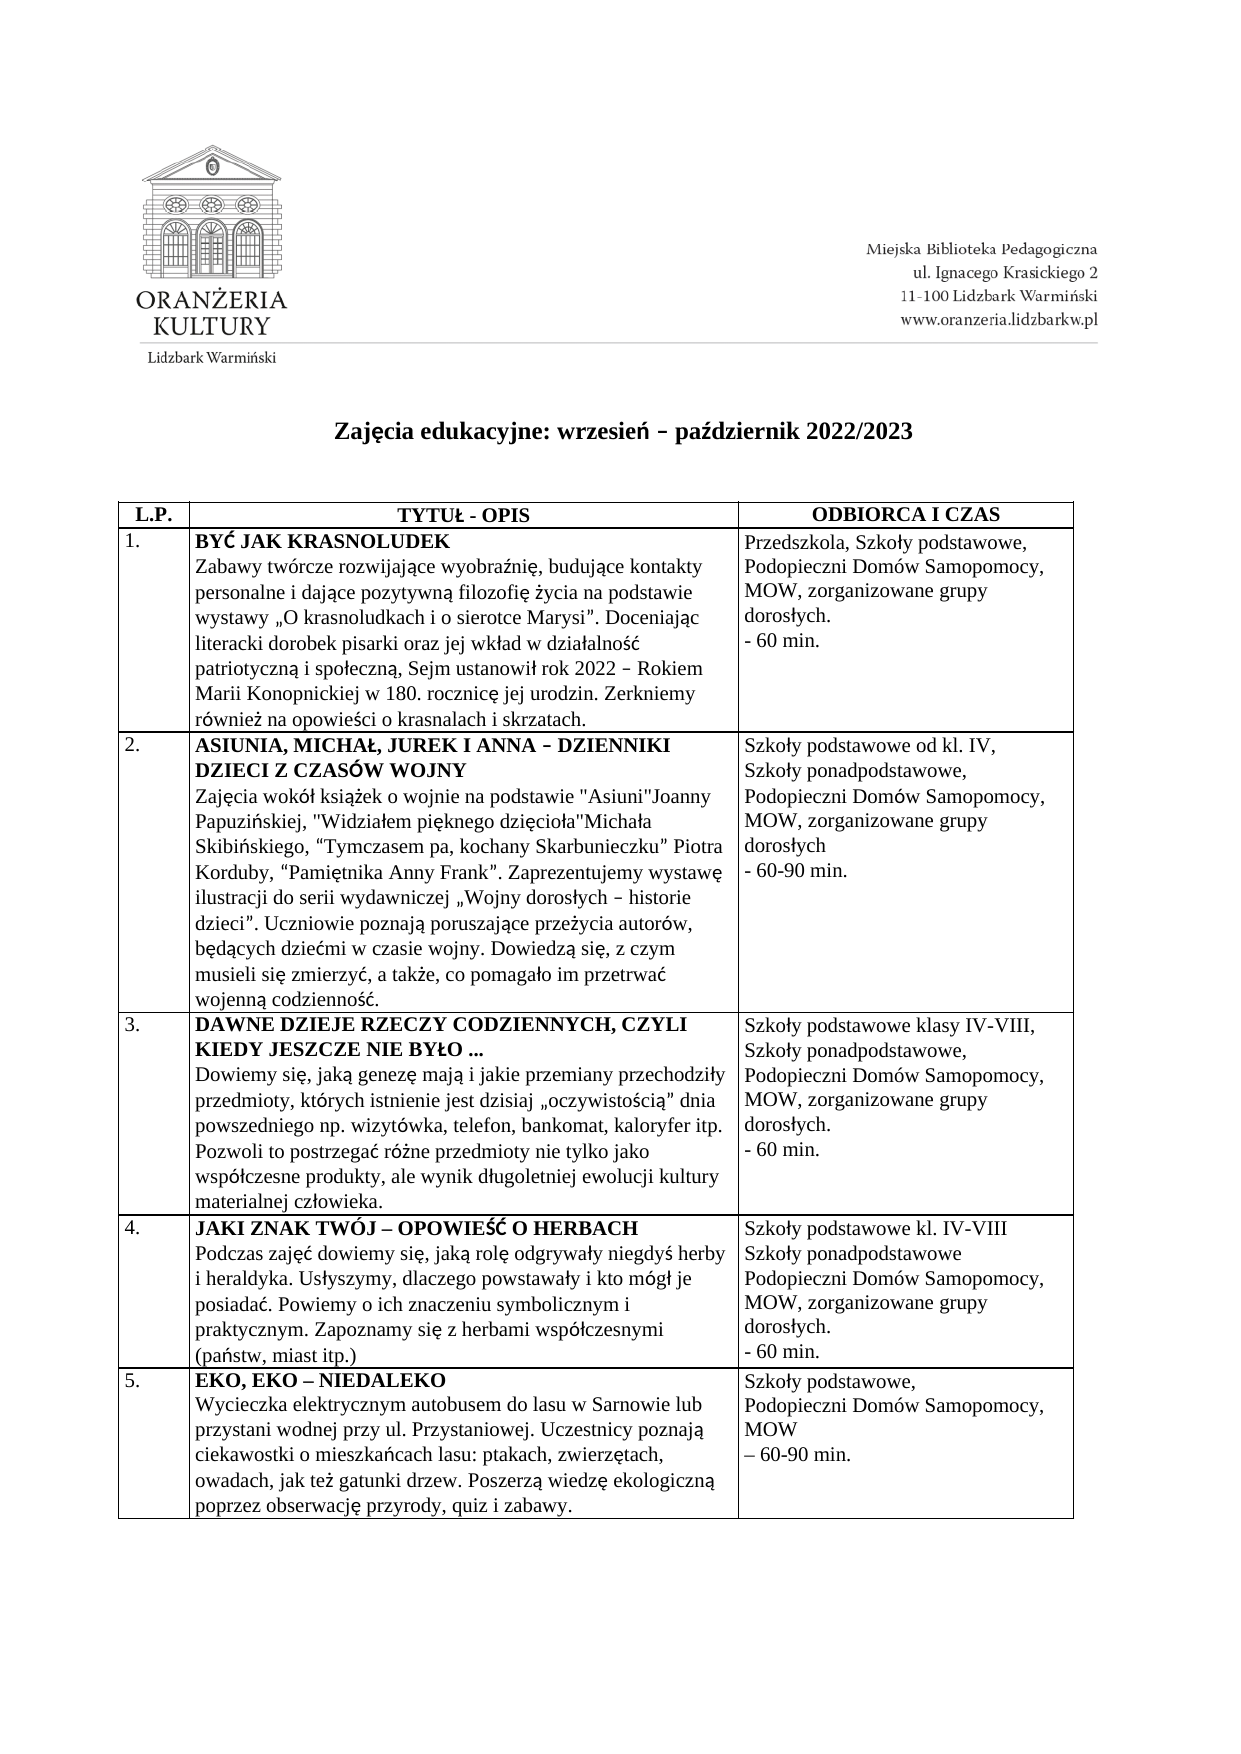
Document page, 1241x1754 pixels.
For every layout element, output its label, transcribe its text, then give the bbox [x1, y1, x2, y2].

text Zajęcia edukacyjne: wrzesień – październik 2022/2023 [118, 415, 1122, 445]
table_cell Szkoły podstawowe kl. IV-VIII Szkoły ponadpodstawowe Podopieczni Domów Samopomocy, MOW, zorganizowane grupy dorosłych. - 60 min. [739, 1216, 1073, 1367]
table_cell 2. [119, 733, 189, 1012]
table_cell 5. [119, 1369, 189, 1518]
table_cell Szkoły podstawowe klasy IV-VIII, Szkoły ponadpodstawowe, Podopieczni Domów Samopomocy, MOW, zorganizowane grupy dorosłych. - 60 min. [739, 1013, 1073, 1214]
table_header ODBIORCA I CZAS [739, 503, 1073, 527]
table_cell Szkoły podstawowe, Podopieczni Domów Samopomocy, MOW – 60-90 min. [739, 1369, 1073, 1518]
table_cell DAWNE DZIEJE RZECZY CODZIENNYCH, CZYLI KIEDY JESZCZE NIE BYŁO ... Dowiemy się, jaką genezę mają i jakie przemiany przechodziły przedmioty, których istnienie jest dzisiaj „oczywistością” dnia powszedniego np. wizytówka, telefon, bankomat, kaloryfer itp. Pozwoli to postrzegać różne przedmioty nie tylko jako współczesne produkty, ale wynik długoletniej ewolucji kultury materialnej człowieka. [190, 1013, 738, 1214]
table_header TYTUŁ - OPIS [190, 503, 738, 527]
table_cell ASIUNIA, MICHAŁ, JUREK I ANNA – DZIENNIKI DZIECI Z CZASÓW WOJNY Zajęcia wokół książek o wojnie na podstawie "Asiuni"Joanny Papuzińskiej, "Widziałem pięknego dzięcioła"Michała Skibińskiego, “Tymczasem pa, kochany Skarbunieczku” Piotra Korduby, “Pamiętnika Anny Frank”. Zaprezentujemy wystawę ilustracji do serii wydawniczej „Wojny dorosłych – historie dzieci”. Uczniowie poznają poruszające przeżycia autorów, będących dziećmi w czasie wojny. Dowiedzą się, z czym musieli się zmierzyć, a także, co pomagało im przetrwać wojenną codzienność. [190, 733, 738, 1012]
table_cell 3. [119, 1013, 189, 1214]
table_cell Przedszkola, Szkoły podstawowe, Podopieczni Domów Samopomocy, MOW, zorganizowane grupy dorosłych. - 60 min. [739, 529, 1073, 731]
table_cell Szkoły podstawowe od kl. IV, Szkoły ponadpodstawowe, Podopieczni Domów Samopomocy, MOW, zorganizowane grupy dorosłych - 60-90 min. [739, 733, 1073, 1012]
table_cell 4. [119, 1216, 189, 1367]
table_cell BYĆ JAK KRASNOLUDEK Zabawy twórcze rozwijające wyobraźnię, budujące kontakty personalne i dające pozytywną filozofię życia na podstawie wystawy „O krasnoludkach i o sierotce Marysi”. Doceniając literacki dorobek pisarki oraz jej wkład w działalność patriotyczną i społeczną, Sejm ustanowił rok 2022 – Rokiem Marii Konopnickiej w 180. rocznicę jej urodzin. Zerkniemy również na opowieści o krasnalach i skrzatach. [190, 529, 738, 731]
table_cell EKO, EKO – NIEDALEKO Wycieczka elektrycznym autobusem do lasu w Sarnowie lub przystani wodnej przy ul. Przystaniowej. Uczestnicy poznają ciekawostki o mieszkańcach lasu: ptakach, zwierzętach, owadach, jak też gatunki drzew. Poszerzą wiedzę ekologiczną poprzez obserwację przyrody, quiz i zabawy. [190, 1369, 738, 1518]
table_cell 1. [119, 529, 189, 731]
table_header L.P. [119, 503, 189, 527]
table_cell JAKI ZNAK TWÓJ – OPOWIEŚĆ O HERBACH Podczas zajęć dowiemy się, jaką rolę odgrywały niegdyś herby i heraldyka. Usłyszymy, dlaczego powstawały i kto mógł je posiadać. Powiemy o ich znaczeniu symbolicznym i praktycznym. Zapoznamy się z herbami współczesnymi (państw, miast itp.) [190, 1216, 738, 1367]
